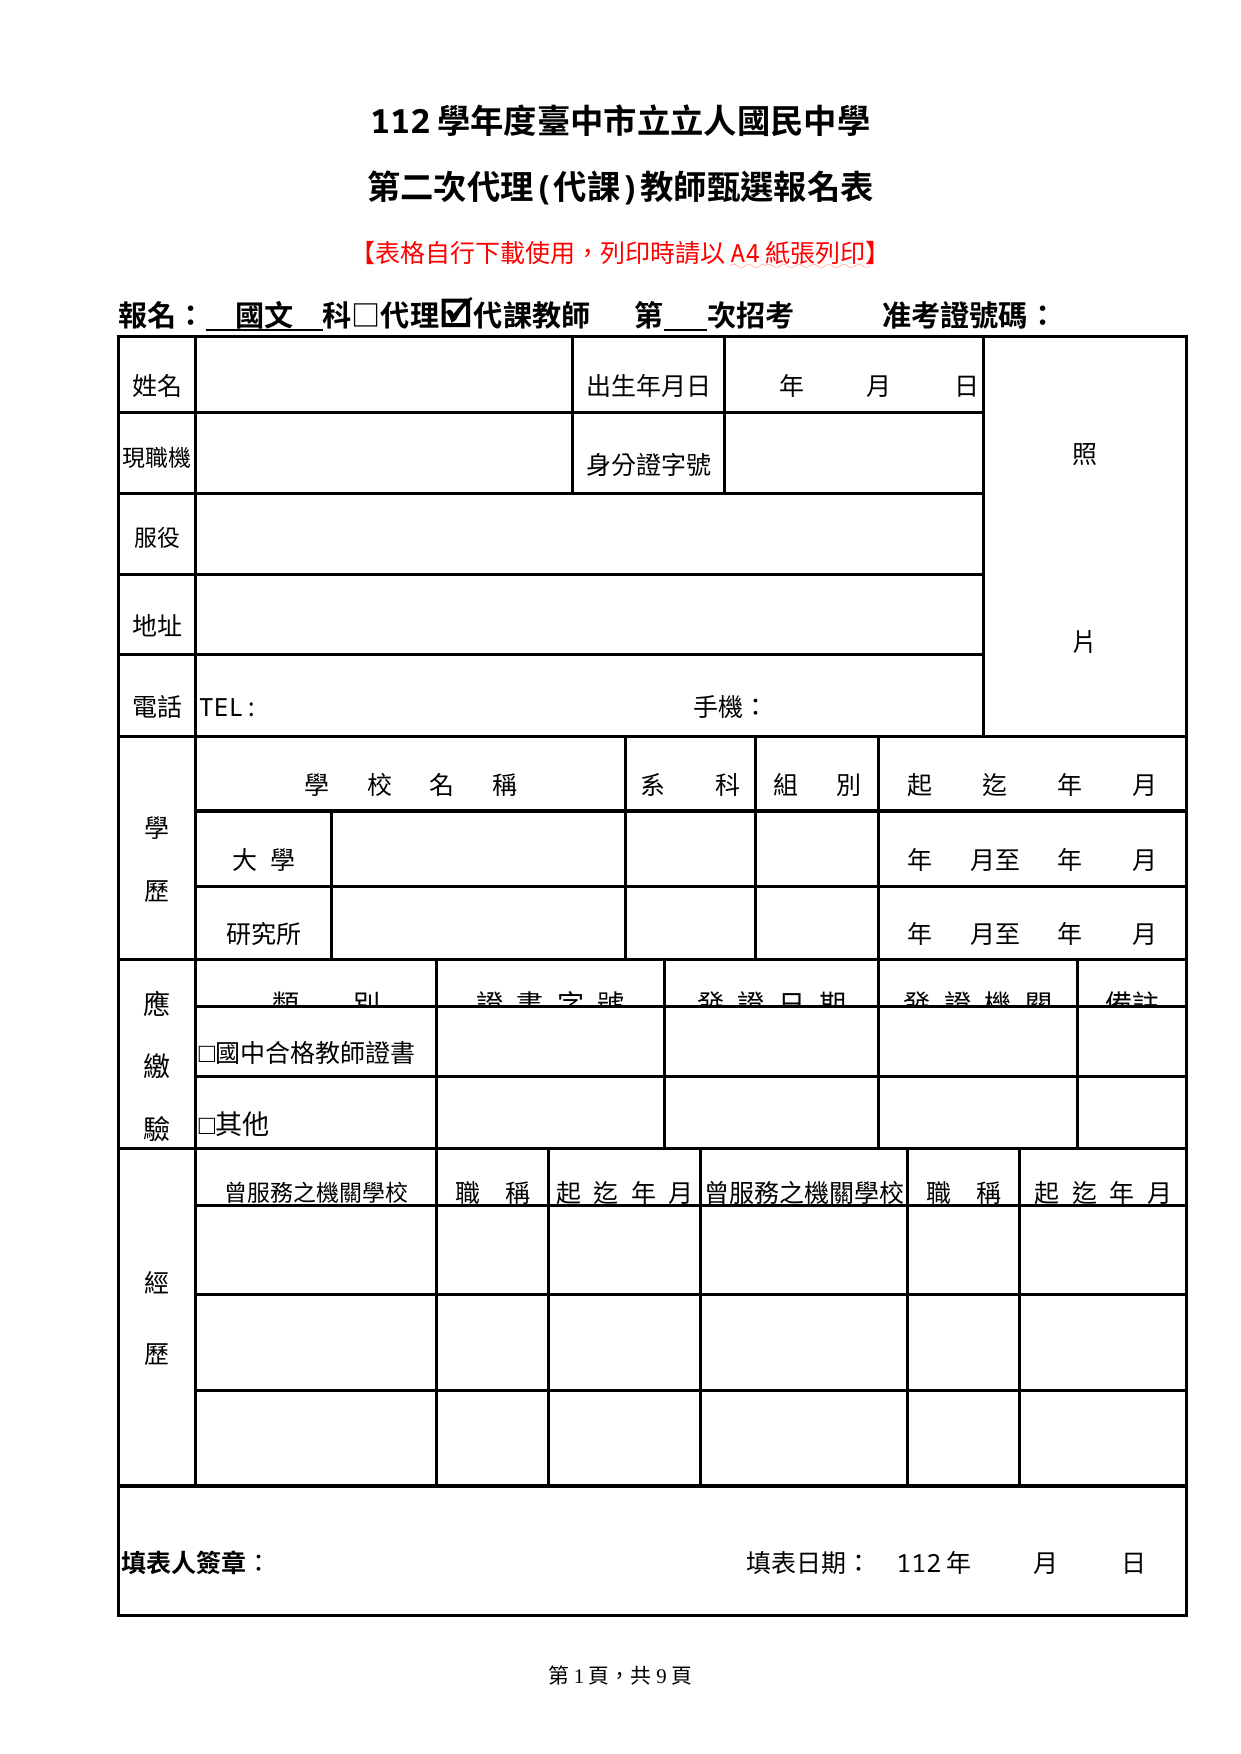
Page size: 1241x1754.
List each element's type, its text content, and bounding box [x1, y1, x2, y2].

table_cell 起 迄 年 月 [880, 738, 1185, 809]
text 112學年度臺中市立立人國民中學 [118, 95, 1122, 144]
text 【表格自行下載使用，列印時請以A4紙張列印】 [118, 209, 1122, 272]
table_cell [909, 1392, 1018, 1484]
table_cell 系 科 [627, 738, 754, 809]
table_cell [1021, 1207, 1185, 1293]
table_cell [909, 1207, 1018, 1293]
table_cell 學 歷 [120, 738, 194, 958]
table_cell 年 月至 年 月 [880, 888, 1185, 958]
table_cell □免役 □役畢 □服役中 [197, 495, 982, 573]
table_cell 填表人簽章： 填表日期： 112年 月 日 [120, 1488, 1185, 1614]
table_cell 服役 情形 [120, 495, 194, 573]
table_cell [627, 813, 754, 884]
table_cell [1079, 1008, 1185, 1075]
table_cell [625, 1078, 663, 1147]
table_cell [550, 1392, 699, 1484]
table_cell 發 證 日 期 [666, 961, 877, 1005]
table_cell [702, 1392, 906, 1484]
table_cell 電話 [120, 656, 194, 734]
table_cell 現職機關學校 [120, 414, 194, 492]
table_cell [666, 1078, 877, 1147]
table_cell TEL: 手機： [197, 656, 982, 734]
table_cell [726, 414, 982, 492]
table_cell [438, 1008, 625, 1075]
table_cell [197, 576, 982, 652]
table_cell [627, 888, 754, 958]
text 第二次代理(代課)教師甄選報名表 [118, 161, 1122, 209]
table_cell 地址 [120, 576, 194, 652]
table_cell [438, 1296, 547, 1389]
table_cell [880, 1078, 1076, 1147]
table_header 出生年月日 [574, 338, 723, 411]
table_cell [438, 1078, 625, 1147]
table_cell 經 歷 [120, 1150, 194, 1484]
table_cell 身分證字號 [574, 414, 723, 492]
table_cell [757, 813, 877, 884]
table_header [197, 338, 571, 411]
table_cell □國中合格教師證書 [197, 1008, 435, 1075]
table_cell 曾服務之機關學校 [702, 1150, 906, 1204]
table_cell 組 別 [757, 738, 877, 809]
table_cell [880, 1008, 1076, 1075]
table_cell [550, 1207, 699, 1293]
table_cell [550, 1296, 699, 1389]
table_cell 曾服務之機關學校 [197, 1150, 435, 1204]
table_header 照 片 [985, 338, 1185, 734]
table_cell 起 迄 年 月 [550, 1150, 699, 1204]
table_cell [197, 1392, 435, 1484]
table_cell [909, 1296, 1018, 1389]
table_cell [702, 1296, 906, 1389]
table_cell 類 別 [197, 961, 435, 1005]
table_cell 研究所 [197, 888, 330, 958]
table_header 姓名 [120, 338, 194, 411]
table_cell [333, 813, 624, 884]
table_cell □其他 [197, 1078, 435, 1147]
table_cell [197, 1207, 435, 1293]
table_cell 備註 [1079, 961, 1185, 1005]
table_cell [1079, 1078, 1185, 1147]
table_cell 證 書 字 號 [438, 961, 663, 1005]
table_cell [625, 1008, 663, 1075]
table_cell 應 繳 驗 證 件 [120, 961, 194, 1147]
table_cell [197, 1296, 435, 1389]
table_cell [1021, 1296, 1185, 1389]
table_cell 職 稱 [438, 1150, 547, 1204]
table_cell [197, 414, 571, 492]
table_cell [438, 1392, 547, 1484]
table_cell 學 校 名 稱 [197, 738, 624, 809]
table_cell [438, 1207, 547, 1293]
table_cell 發 證 機 關 [880, 961, 1076, 1005]
table_cell 起 迄 年 月 [1021, 1150, 1185, 1204]
table_cell 職 稱 [909, 1150, 1018, 1204]
table_header 年 月 日 [726, 338, 982, 411]
table_cell [1021, 1392, 1185, 1484]
text 報名： 國文 科□代理代課教師 第 次招考 准考證號碼： [118, 272, 1122, 334]
table_cell [333, 888, 624, 958]
table_cell 年 月至 年 月 [880, 813, 1185, 884]
table_cell [757, 888, 877, 958]
table_cell 大 學 [197, 813, 330, 884]
table_cell [666, 1008, 877, 1075]
table_cell [702, 1207, 906, 1293]
